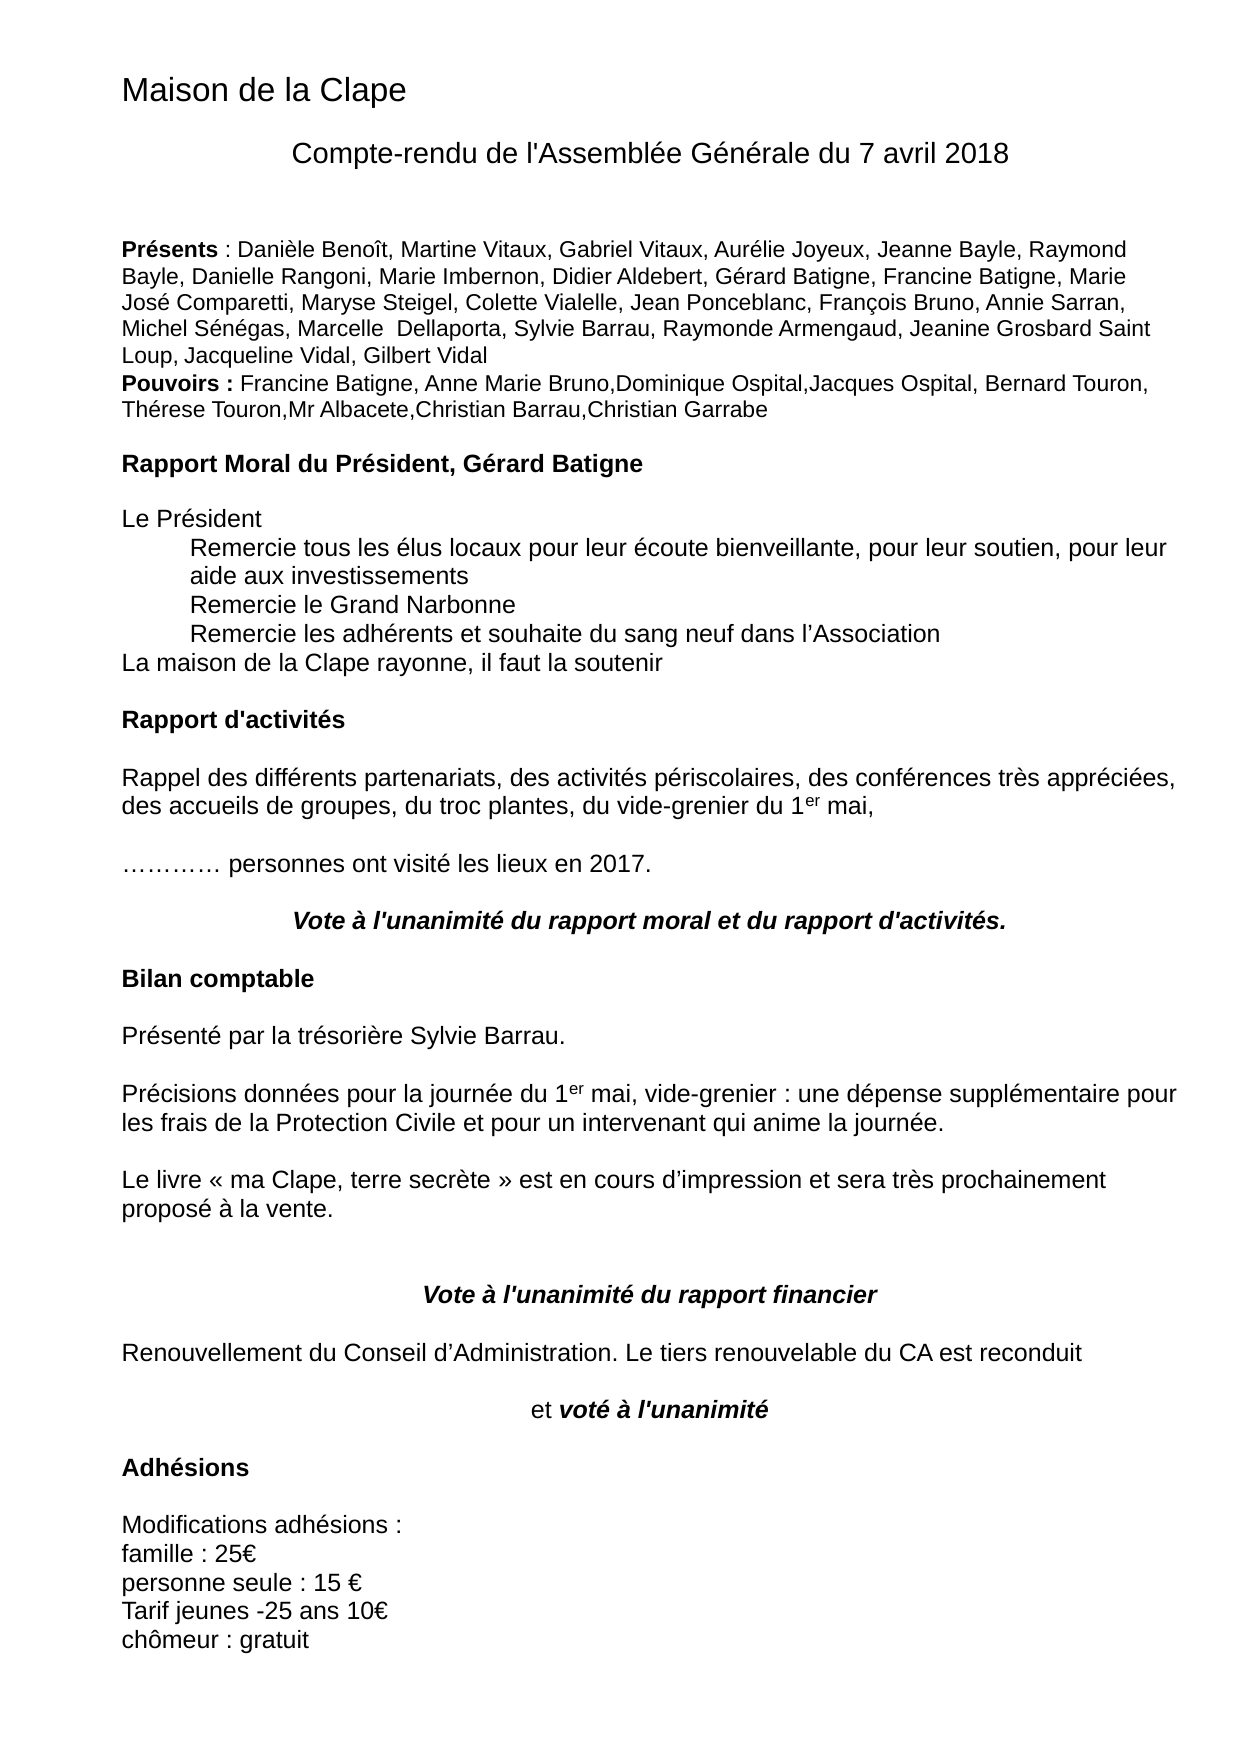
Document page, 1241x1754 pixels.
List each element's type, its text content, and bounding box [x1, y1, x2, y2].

text Remercie le Grand Narbonne [189, 590, 1180, 619]
text Rappel des différents partenariats, des activités périscolaires, des conférences très appréciées, des accueils de groupes, du troc plantes, du vide-grenier du 1er mai, [121, 763, 1180, 820]
text Pouvoirs : Francine Batigne, Anne Marie Bruno,Dominique Ospital,Jacques Ospital, Bernard Touron, Thérese Touron,Mr Albacete,Christian Barrau,Christian Garrabe [121, 370, 1180, 422]
text Présents : Danièle Benoît, Martine Vitaux, Gabriel Vitaux, Aurélie Joyeux, Jeanne Bayle, Raymond Bayle, Danielle Rangoni, Marie Imbernon, Didier Aldebert, Gérard Batigne, Francine Batigne, Marie José Comparetti, Maryse Steigel, Colette Vialelle, Jean Ponceblanc, François Bruno, Annie Sarran, Michel Sénégas, Marcelle Dellaporta, Sylvie Barrau, Raymonde Armengaud, Jeanine Grosbard Saint Loup, Jacqueline Vidal, Gilbert Vidal [121, 236, 1180, 370]
text Tarif jeunes -25 ans 10€ [121, 1596, 1180, 1625]
text Adhésions [121, 1453, 1180, 1481]
text Remercie tous les élus locaux pour leur écoute bienveillante, pour leur soutien, pour leur aide aux investissements [189, 533, 1180, 590]
text Présenté par la trésorière Sylvie Barrau. [121, 1021, 1180, 1050]
text Vote à l'unanimité du rapport financier [121, 1280, 1180, 1309]
text Modifications adhésions : [121, 1510, 1180, 1539]
text Compte-rendu de l'Assemblée Générale du 7 avril 2018 [121, 136, 1180, 170]
text Remercie les adhérents et souhaite du sang neuf dans l’Association [189, 619, 1180, 648]
text chômeur : gratuit [121, 1625, 1180, 1654]
text Le livre « ma Clape, terre secrète » est en cours d’impression et sera très prochainement proposé à la vente. [121, 1165, 1180, 1223]
text Bilan comptable [121, 964, 1180, 993]
text ………… personnes ont visité les lieux en 2017. [121, 849, 1180, 878]
text Le Président [121, 504, 1180, 533]
text famille : 25€ [121, 1539, 1180, 1568]
text Maison de la Clape [121, 70, 1180, 108]
text et voté à l'unanimité [121, 1395, 1180, 1424]
text Vote à l'unanimité du rapport moral et du rapport d'activités. [121, 906, 1180, 935]
text Précisions données pour la journée du 1er mai, vide-grenier : une dépense supplémentaire pour les frais de la Protection Civile et pour un intervenant qui anime la journée. [121, 1079, 1180, 1136]
text Renouvellement du Conseil d’Administration. Le tiers renouvelable du CA est reconduit [121, 1338, 1180, 1366]
text La maison de la Clape rayonne, il faut la soutenir [121, 648, 1180, 676]
text Rapport d'activités [121, 705, 1180, 734]
text personne seule : 15 € [121, 1568, 1180, 1596]
text Rapport Moral du Président, Gérard Batigne [121, 449, 1180, 477]
